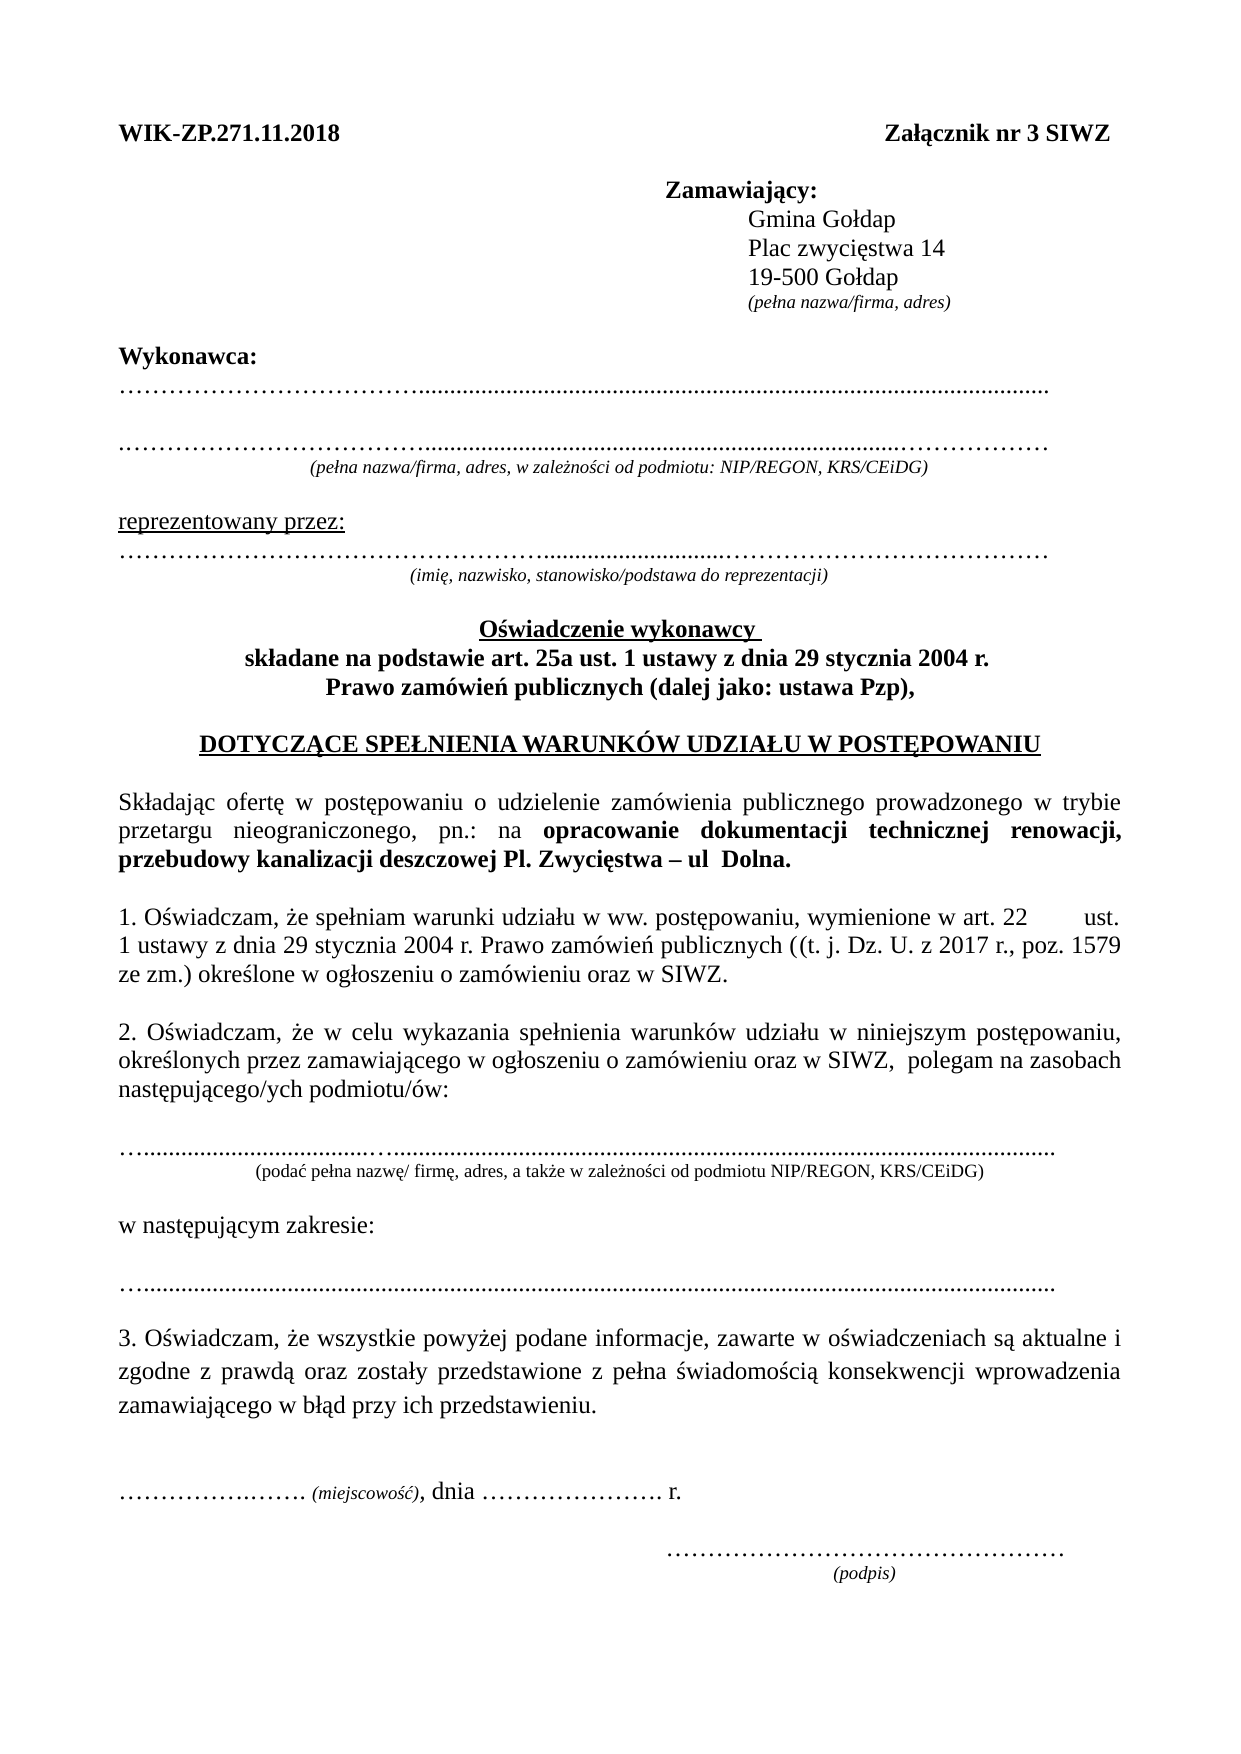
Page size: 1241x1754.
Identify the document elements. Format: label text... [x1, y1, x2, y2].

text Zamawiający: [665, 176, 1122, 204]
text (pełna nazwa/firma, adres, w zależności od podmiotu: NIP/REGON, KRS/CEiDG) [118, 456, 1122, 477]
text (pełna nazwa/firma, adres) [748, 291, 1122, 312]
text ….................................................................................................................................................. [118, 1268, 1122, 1297]
text .………………………………............................................................................……………… [118, 427, 1122, 456]
text Oświadczenie wykonawcy [118, 614, 1122, 643]
text …………….……. (miejscowość), dnia …………………. r. [118, 1476, 1122, 1505]
text Gmina Gołdap [748, 204, 1122, 233]
text 19-500 Gołdap [748, 262, 1122, 291]
text w następującym zakresie: [118, 1211, 1122, 1239]
text ………………………………..................................................................................................... [118, 370, 1122, 398]
text ………………………………………… [118, 1533, 1122, 1562]
text reprezentowany przez: [118, 506, 1122, 535]
text (imię, nazwisko, stanowisko/podstawa do reprezentacji) [118, 564, 1122, 585]
text Wykonawca: [118, 341, 1122, 370]
text 3. Oświadczam, że wszystkie powyżej podane informacje, zawarte w oświadczeniach są aktualne i zgodne z prawdą oraz zostały przedstawione z pełna świadomością konsekwencji wprowadzenia zamawiającego w błąd przy ich przedstawieniu. [118, 1318, 1122, 1418]
text …………………………………………….............................………………………………… [118, 535, 1122, 564]
text Plac zwycięstwa 14 [748, 233, 1122, 262]
text składane na podstawie art. 25a ust. 1 ustawy z dnia 29 stycznia 2004 r. [118, 643, 1122, 672]
text DOTYCZĄCE SPEŁNIENIA WARUNKÓW UDZIAŁU W POSTĘPOWANIU [118, 729, 1122, 758]
text Prawo zamówień publicznych (dalej jako: ustawa Pzp), [118, 672, 1122, 700]
text WIK-ZP.271.11.2018 Załącznik nr 3 SIWZ [118, 118, 1122, 147]
list 1. Oświadczam, że spełniam warunki udziału w ww. postępowaniu, wymienione w art. 22 ust. 1 ustawy z dnia 29 stycznia 2004 r. Prawo zamówień publicznych ((t. j. Dz. U. z 2017 r., poz. 1579 ze zm.) określone w ogłoszeniu o zamówieniu oraz w SIWZ. [118, 902, 1122, 988]
text (podpis) [118, 1562, 1122, 1584]
text …....................................….......................................................................................................... [118, 1132, 1122, 1160]
text (podać pełna nazwę/ firmę, adres, a także w zależności od podmiotu NIP/REGON, KRS/CEiDG) [118, 1160, 1122, 1182]
text Składając ofertę w postępowaniu o udzielenie zamówienia publicznego prowadzonego w trybie przetargu nieograniczonego, pn.: na opracowanie dokumentacji technicznej renowacji, przebudowy kanalizacji deszczowej Pl. Zwycięstwa – ul Dolna. [118, 787, 1122, 873]
text 2. Oświadczam, że w celu wykazania spełnienia warunków udziału w niniejszym postępowaniu, określonych przez zamawiającego w ogłoszeniu o zamówieniu oraz w SIWZ, polegam na zasobach następującego/ych podmiotu/ów: [118, 1017, 1122, 1103]
